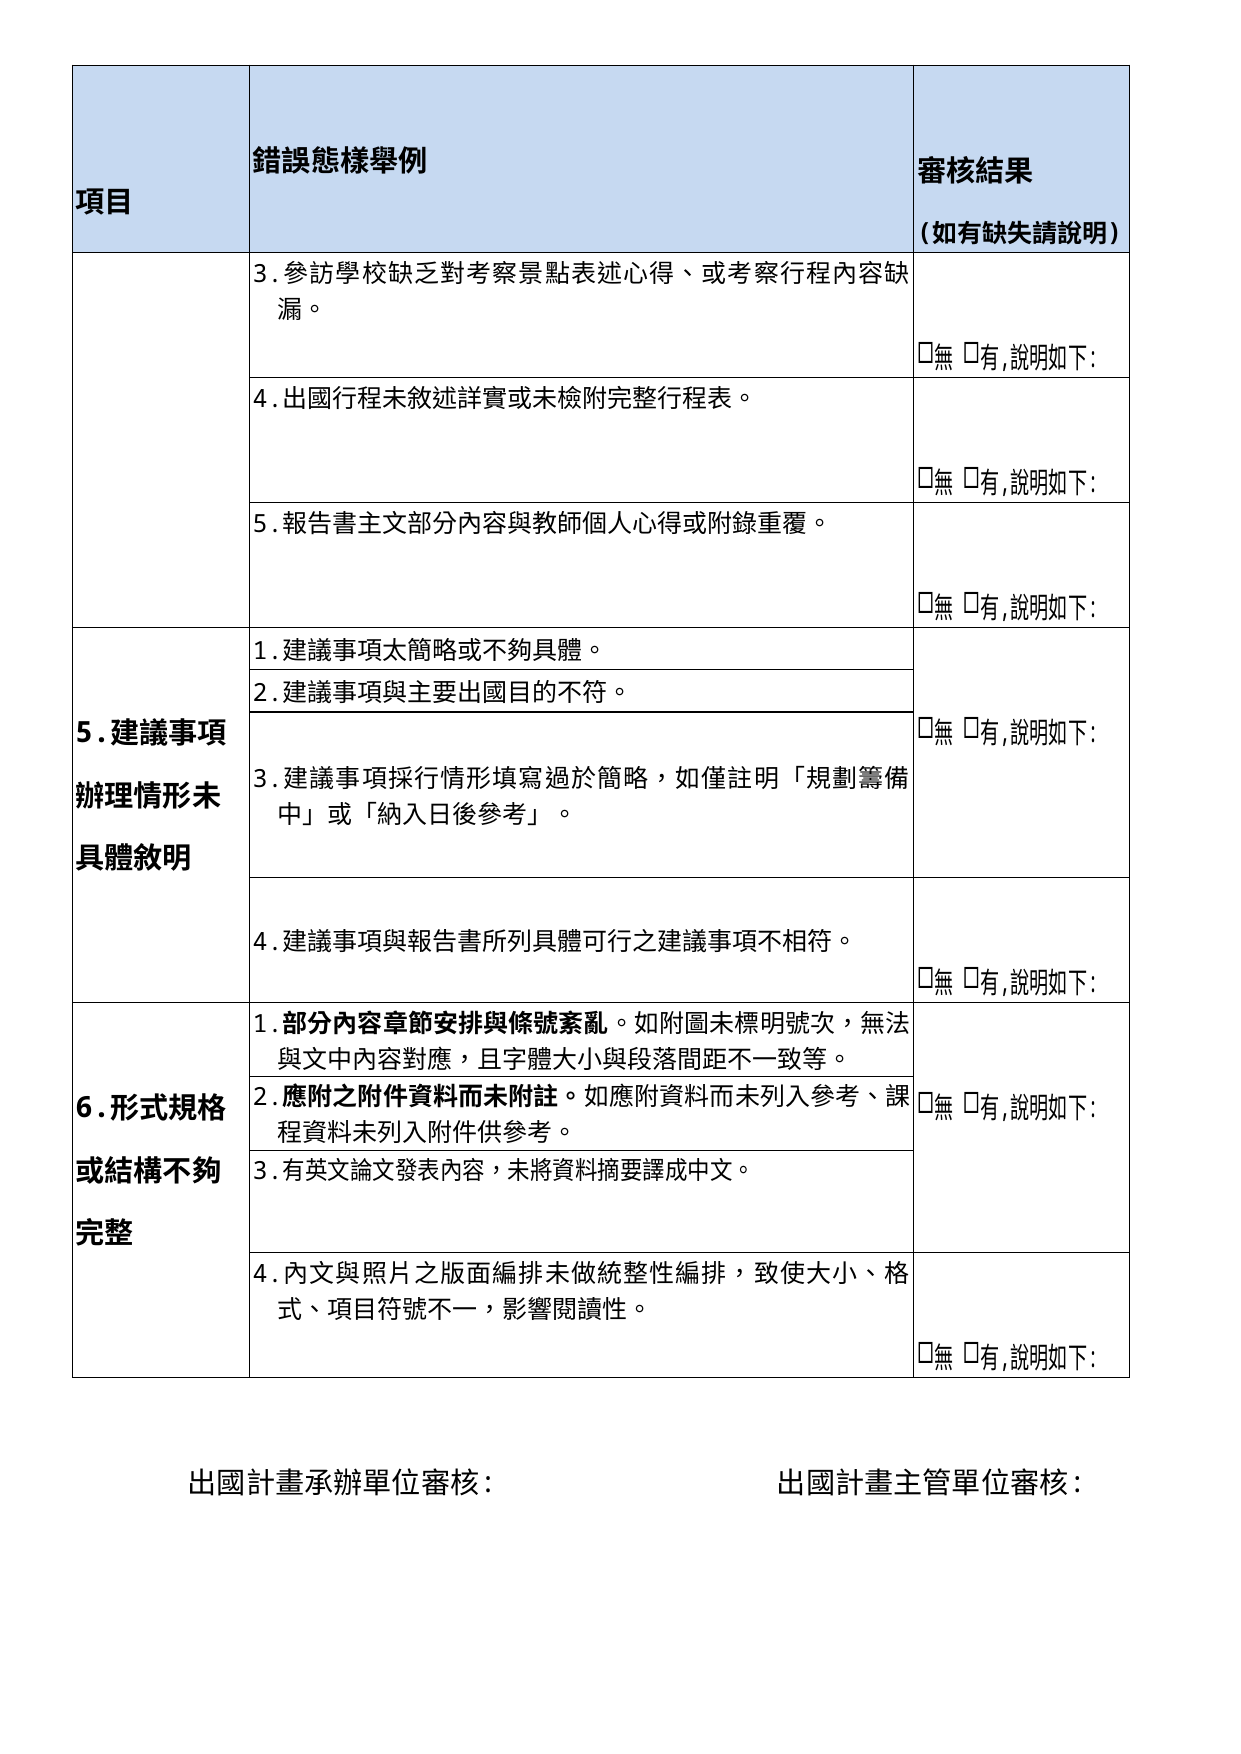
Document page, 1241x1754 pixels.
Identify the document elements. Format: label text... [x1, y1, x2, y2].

table_cell 2.建議事項與主要出國目的不符。 [250, 670, 913, 711]
table_cell 4.內文與照片之版面編排未做統整性編排，致使大小、格式、項目符號不一，影響閱讀性。 [250, 1253, 913, 1377]
text 出國計畫承辦單位審核: 出國計畫主管單位審核: [187, 1439, 1107, 1502]
table_cell 無 有,說明如下: [914, 378, 1129, 502]
table_header 審核結果 (如有缺失請說明) [914, 66, 1129, 252]
table_cell 無 有,說明如下: [914, 628, 1129, 877]
table_cell 3.參訪學校缺乏對考察景點表述心得、或考察行程內容缺漏。 [250, 253, 913, 377]
table_cell [73, 253, 249, 627]
table_cell 無 有,說明如下: [914, 1253, 1129, 1377]
table_header 錯誤態樣舉例 [250, 66, 913, 252]
table_cell 3.有英文論文發表內容，未將資料摘要譯成中文。 [250, 1151, 913, 1252]
table_cell 4.出國行程未敘述詳實或未檢附完整行程表。 [250, 378, 913, 502]
table_cell 無 有,說明如下: [914, 1003, 1129, 1252]
table_cell 1.部分內容章節安排與條號紊亂。如附圖未標明號次，無法與文中內容對應，且字體大小與段落間距不一致等。 [250, 1003, 913, 1076]
table_cell [73, 877, 249, 1002]
table_cell 無 有,說明如下: [914, 253, 1129, 377]
table_cell 6.形式規格或結構不夠完整 [73, 1003, 249, 1252]
table_cell 1.建議事項太簡略或不夠具體。 [250, 628, 913, 669]
table_cell 5.報告書主文部分內容與教師個人心得或附錄重覆。 [250, 503, 913, 627]
table_cell 3.建議事項採行情形填寫過於簡略，如僅註明「規劃籌備中」或「納入日後參考」。 [250, 713, 913, 877]
table_cell [73, 1252, 249, 1377]
table_cell 4.建議事項與報告書所列具體可行之建議事項不相符。 [250, 878, 913, 1002]
table_cell 無 有,說明如下: [914, 503, 1129, 627]
table_header 項目 [73, 66, 249, 252]
table_cell 5.建議事項辦理情形未具體敘明 [73, 628, 249, 877]
table_cell 2.應附之附件資料而未附註。如應附資料而未列入參考、課程資料未列入附件供參考。 [250, 1077, 913, 1149]
table_cell 無 有,說明如下: [914, 878, 1129, 1002]
